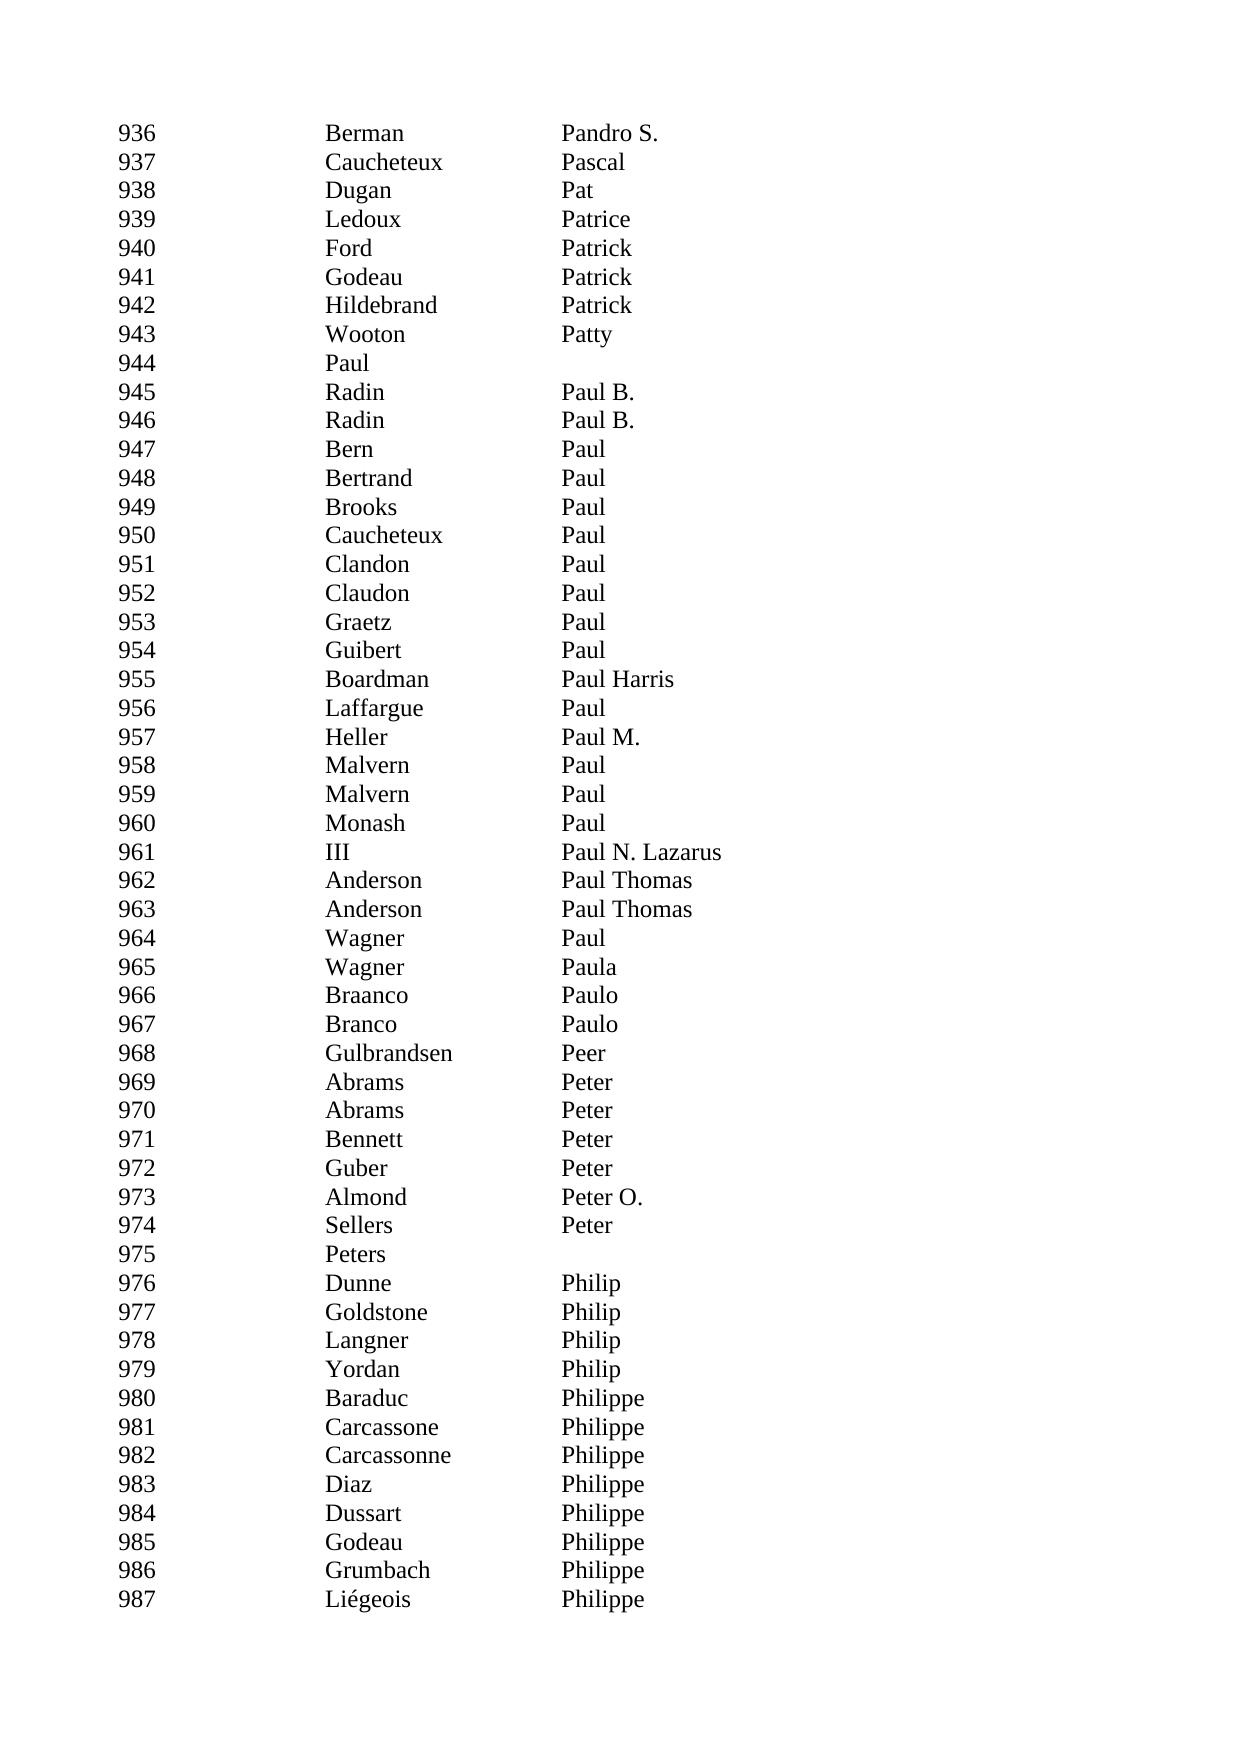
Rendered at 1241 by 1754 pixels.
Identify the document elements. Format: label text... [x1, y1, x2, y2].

text 952 Claudon Paul [118, 578, 1122, 607]
text 985 Godeau Philippe [118, 1527, 1122, 1556]
text 953 Graetz Paul [118, 607, 1122, 636]
text 943 Wooton Patty [118, 319, 1122, 348]
text 955 Boardman Paul Harris [118, 664, 1122, 693]
text 944 Paul [118, 348, 1122, 377]
text 974 Sellers Peter [118, 1211, 1122, 1239]
text 950 Caucheteux Paul [118, 521, 1122, 549]
text 977 Goldstone Philip [118, 1297, 1122, 1326]
text 947 Bern Paul [118, 434, 1122, 463]
text 966 Braanco Paulo [118, 981, 1122, 1009]
text 961 III Paul N. Lazarus [118, 837, 1122, 866]
text 949 Brooks Paul [118, 492, 1122, 521]
text 938 Dugan Pat [118, 176, 1122, 204]
text 936 Berman Pandro S. [118, 118, 1122, 147]
text 962 Anderson Paul Thomas [118, 866, 1122, 894]
text 984 Dussart Philippe [118, 1498, 1122, 1527]
text 964 Wagner Paul [118, 923, 1122, 952]
text 982 Carcassonne Philippe [118, 1441, 1122, 1469]
text 946 Radin Paul B. [118, 406, 1122, 434]
text 976 Dunne Philip [118, 1268, 1122, 1297]
text 983 Diaz Philippe [118, 1469, 1122, 1498]
text 954 Guibert Paul [118, 636, 1122, 664]
text 963 Anderson Paul Thomas [118, 894, 1122, 923]
text 965 Wagner Paula [118, 952, 1122, 981]
text 940 Ford Patrick [118, 233, 1122, 262]
text 942 Hildebrand Patrick [118, 291, 1122, 319]
text 958 Malvern Paul [118, 751, 1122, 779]
text 967 Branco Paulo [118, 1009, 1122, 1038]
text 986 Grumbach Philippe [118, 1556, 1122, 1584]
text 969 Abrams Peter [118, 1067, 1122, 1096]
text 945 Radin Paul B. [118, 377, 1122, 406]
text 959 Malvern Paul [118, 779, 1122, 808]
text 979 Yordan Philip [118, 1354, 1122, 1383]
text 956 Laffargue Paul [118, 693, 1122, 722]
text 948 Bertrand Paul [118, 463, 1122, 492]
text 973 Almond Peter O. [118, 1182, 1122, 1211]
text 968 Gulbrandsen Peer [118, 1038, 1122, 1067]
text 987 Liégeois Philippe [118, 1584, 1122, 1613]
text 980 Baraduc Philippe [118, 1383, 1122, 1412]
text 981 Carcassone Philippe [118, 1412, 1122, 1441]
text 970 Abrams Peter [118, 1096, 1122, 1124]
text 972 Guber Peter [118, 1153, 1122, 1182]
text 957 Heller Paul M. [118, 722, 1122, 751]
text 978 Langner Philip [118, 1326, 1122, 1354]
text 975 Peters [118, 1239, 1122, 1268]
text 960 Monash Paul [118, 808, 1122, 837]
text 971 Bennett Peter [118, 1124, 1122, 1153]
text 937 Caucheteux Pascal [118, 147, 1122, 176]
text 941 Godeau Patrick [118, 262, 1122, 291]
text 939 Ledoux Patrice [118, 204, 1122, 233]
text 951 Clandon Paul [118, 549, 1122, 578]
